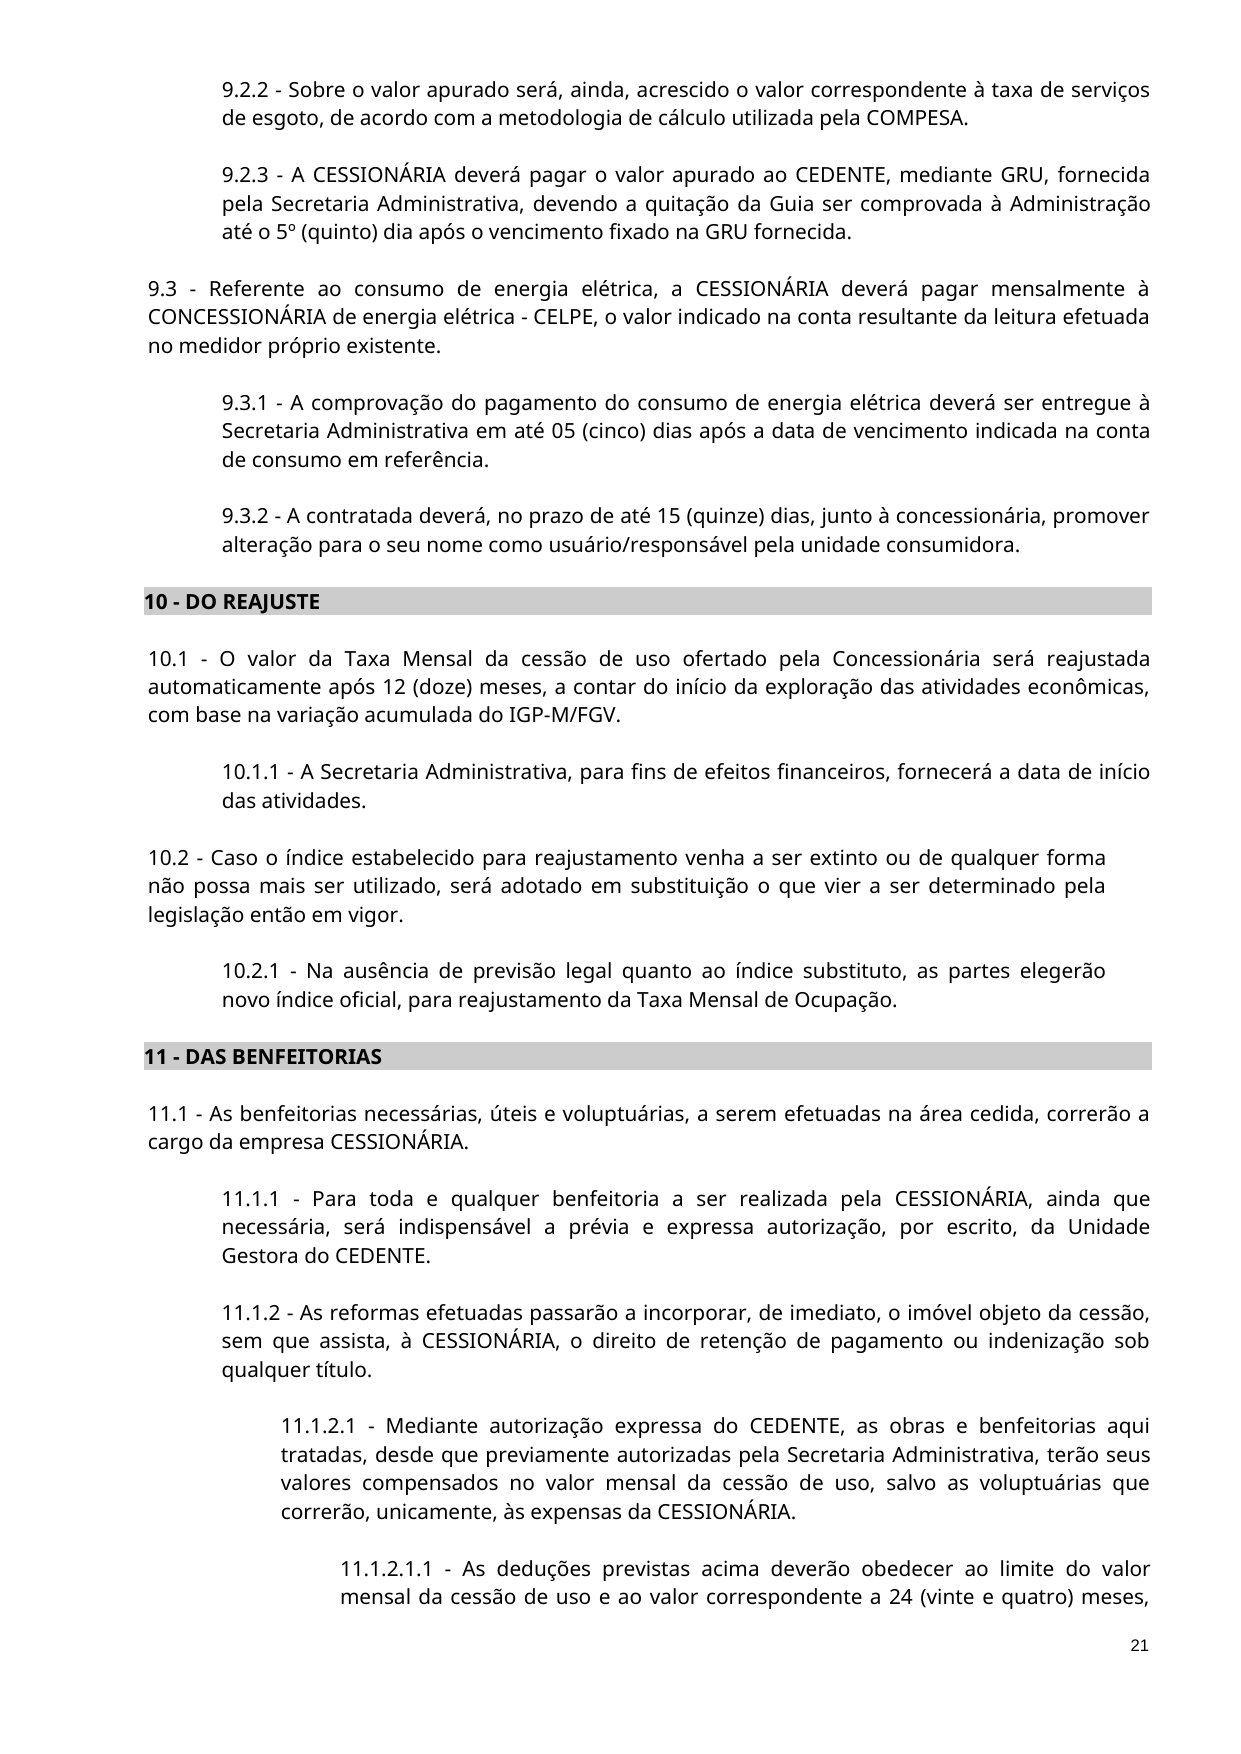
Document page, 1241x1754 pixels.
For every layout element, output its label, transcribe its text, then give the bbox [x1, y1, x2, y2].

text 11.1 - As benfeitorias necessárias, úteis e voluptuárias, a serem efetuadas na área cedida, correrão a cargo da empresa CESSIONÁRIA. [148, 1099, 1152, 1156]
text 11.1.1 - Para toda e qualquer benfeitoria a ser realizada pela CESSIONÁRIA, ainda que necessária, será indispensável a prévia e expressa autorização, por escrito, da Unidade Gestora do CEDENTE. [221, 1184, 1152, 1269]
text 11.1.2.1 - Mediante autorização expressa do CEDENTE, as obras e benfeitorias aqui tratadas, desde que previamente autorizadas pela Secretaria Administrativa, terão seus valores compensados no valor mensal da cessão de uso, salvo as voluptuárias que correrão, unicamente, às expensas da CESSIONÁRIA. [281, 1412, 1152, 1525]
text 10.2 - Caso o índice estabelecido para reajustamento venha a ser extinto ou de qualquer forma não possa mais ser utilizado, será adotado em substituição o que vier a ser determinado pela legislação então em vigor. [148, 843, 1107, 928]
text 11.1.2 - As reformas efetuadas passarão a incorporar, de imediato, o imóvel objeto da cessão, sem que assista, à CESSIONÁRIA, o direito de retenção de pagamento ou indenização sob qualquer título. [221, 1298, 1152, 1383]
text 10.1 - O valor da Taxa Mensal da cessão de uso ofertado pela Concessionária será reajustada automaticamente após 12 (doze) meses, a contar do início da exploração das atividades econômicas, com base na variação acumulada do IGP-M/FGV. [148, 644, 1152, 729]
text 9.3.1 - A comprovação do pagamento do consumo de energia elétrica deverá ser entregue à Secretaria Administrativa em até 05 (cinco) dias após a data de vencimento indicada na conta de consumo em referência. [222, 388, 1152, 473]
text 9.3.2 - A contratada deverá, no prazo de até 15 (quinze) dias, junto à concessionária, promover alteração para o seu nome como usuário/responsável pela unidade consumidora. [222, 502, 1152, 558]
text 11 - DAS BENFEITORIAS [144, 1042, 1152, 1070]
text 10.1.1 - A Secretaria Administrativa, para fins de efeitos financeiros, fornecerá a data de início das atividades. [222, 757, 1152, 814]
text 9.2.3 - A CESSIONÁRIA deverá pagar o valor apurado ao CEDENTE, mediante GRU, fornecida pela Secretaria Administrativa, devendo a quitação da Guia ser comprovada à Administração até o 5º (quinto) dia após o vencimento fixado na GRU fornecida. [222, 160, 1152, 246]
text 9.3 - Referente ao consumo de energia elétrica, a CESSIONÁRIA deverá pagar mensalmente à CONCESSIONÁRIA de energia elétrica - CELPE, o valor indicado na conta resultante da leitura efetuada no medidor próprio existente. [148, 274, 1152, 359]
text 10 - DO REAJUSTE [144, 587, 1152, 615]
text 9.2.2 - Sobre o valor apurado será, ainda, acrescido o valor correspondente à taxa de serviços de esgoto, de acordo com a metodologia de cálculo utilizada pela COMPESA. [222, 75, 1152, 132]
text 10.2.1 - Na ausência de previsão legal quanto ao índice substituto, as partes elegerão novo índice oficial, para reajustamento da Taxa Mensal de Ocupação. [222, 957, 1107, 1013]
text 11.1.2.1.1 - As deduções previstas acima deverão obedecer ao limite do valor mensal da cessão de uso e ao valor correspondente a 24 (vinte e quatro) meses, [340, 1554, 1152, 1611]
